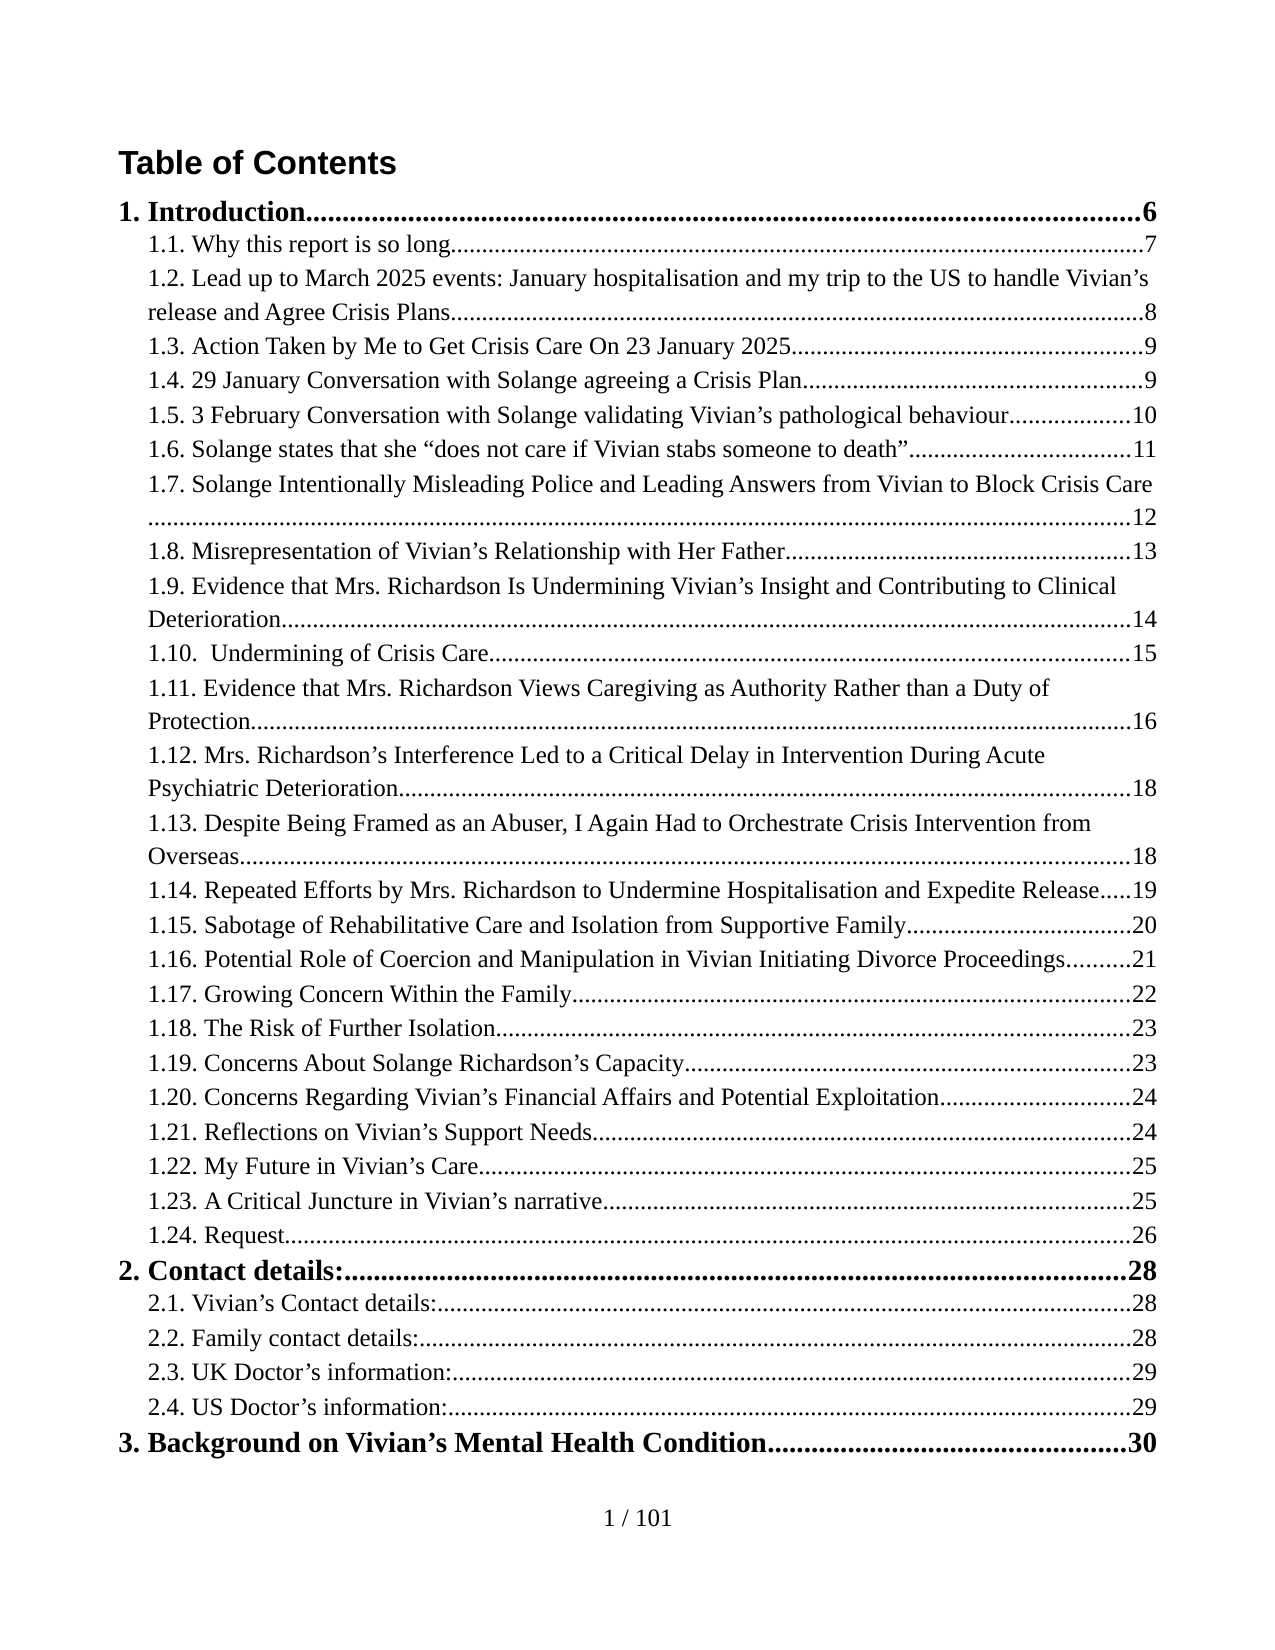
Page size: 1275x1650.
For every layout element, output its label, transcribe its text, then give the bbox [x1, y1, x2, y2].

text 1.24. Request 26 [148, 1220, 1157, 1249]
text 1.3. Action Taken by Me to Get Crisis Care On 23 January 2025 9 [148, 331, 1157, 360]
text 1. Introduction 6 [118, 194, 1157, 228]
text 1.21. Reflections on Vivian’s Support Needs 24 [148, 1117, 1157, 1146]
text 2.4. US Doctor’s information: 29 [148, 1392, 1157, 1420]
text 1.5. 3 February Conversation with Solange validating Vivian’s pathological behaviour 10 [148, 400, 1157, 429]
text 1.9. Evidence that Mrs. Richardson Is Undermining Vivian’s Insight and Contributing to Clinical Deterioration 14 [148, 571, 1157, 633]
text 1.8. Misrepresentation of Vivian’s Relationship with Her Father 13 [148, 536, 1157, 565]
text 1.19. Concerns About Solange Richardson’s Capacity 23 [148, 1048, 1157, 1077]
text 1.1. Why this report is so long 7 [148, 229, 1157, 258]
text 1.18. The Risk of Further Isolation 23 [148, 1013, 1157, 1042]
subtitle Table of Contents [118, 143, 1157, 182]
text 1.16. Potential Role of Coercion and Manipulation in Vivian Initiating Divorce Proceedings 21 [148, 944, 1157, 973]
text 2. Contact details: 28 [118, 1253, 1157, 1287]
text 1.4. 29 January Conversation with Solange agreeing a Crisis Plan 9 [148, 366, 1157, 394]
text 1.13. Despite Being Framed as an Abuser, I Again Had to Orchestrate Crisis Intervention from Overseas 18 [148, 808, 1157, 870]
text 1.7. Solange Intentionally Misleading Police and Leading Answers from Vivian to Block Crisis Care 12 [148, 469, 1157, 531]
text 1.22. My Future in Vivian’s Care 25 [148, 1151, 1157, 1180]
text 1.6. Solange states that she “does not care if Vivian stabs someone to death” 11 [148, 434, 1157, 463]
text 1.11. Evidence that Mrs. Richardson Views Caregiving as Authority Rather than a Duty of Protection 16 [148, 673, 1157, 735]
text 2.2. Family contact details: 28 [148, 1323, 1157, 1351]
text 3. Background on Vivian’s Mental Health Condition 30 [118, 1425, 1157, 1458]
text 1.23. A Critical Juncture in Vivian’s narrative 25 [148, 1186, 1157, 1214]
text 1.14. Repeated Efforts by Mrs. Richardson to Undermine Hospitalisation and Expedite Release 19 [148, 875, 1157, 904]
text 1.15. Sabotage of Rehabilitative Care and Isolation from Supportive Family 20 [148, 910, 1157, 939]
text 1.12. Mrs. Richardson’s Interference Led to a Critical Delay in Intervention During Acute Psychiatric Deterioration 18 [148, 740, 1157, 802]
text 2.1. Vivian’s Contact details: 28 [148, 1288, 1157, 1317]
text 2.3. UK Doctor’s information: 29 [148, 1357, 1157, 1386]
text 1.17. Growing Concern Within the Family 22 [148, 979, 1157, 1008]
text 1.2. Lead up to March 2025 events: January hospitalisation and my trip to the US to handle Vivian’s release and Agree Crisis Plans. 8 [148, 263, 1157, 325]
text 1.20. Concerns Regarding Vivian’s Financial Affairs and Potential Exploitation 24 [148, 1082, 1157, 1111]
text 1.10. Undermining of Crisis Care 15 [148, 638, 1157, 667]
